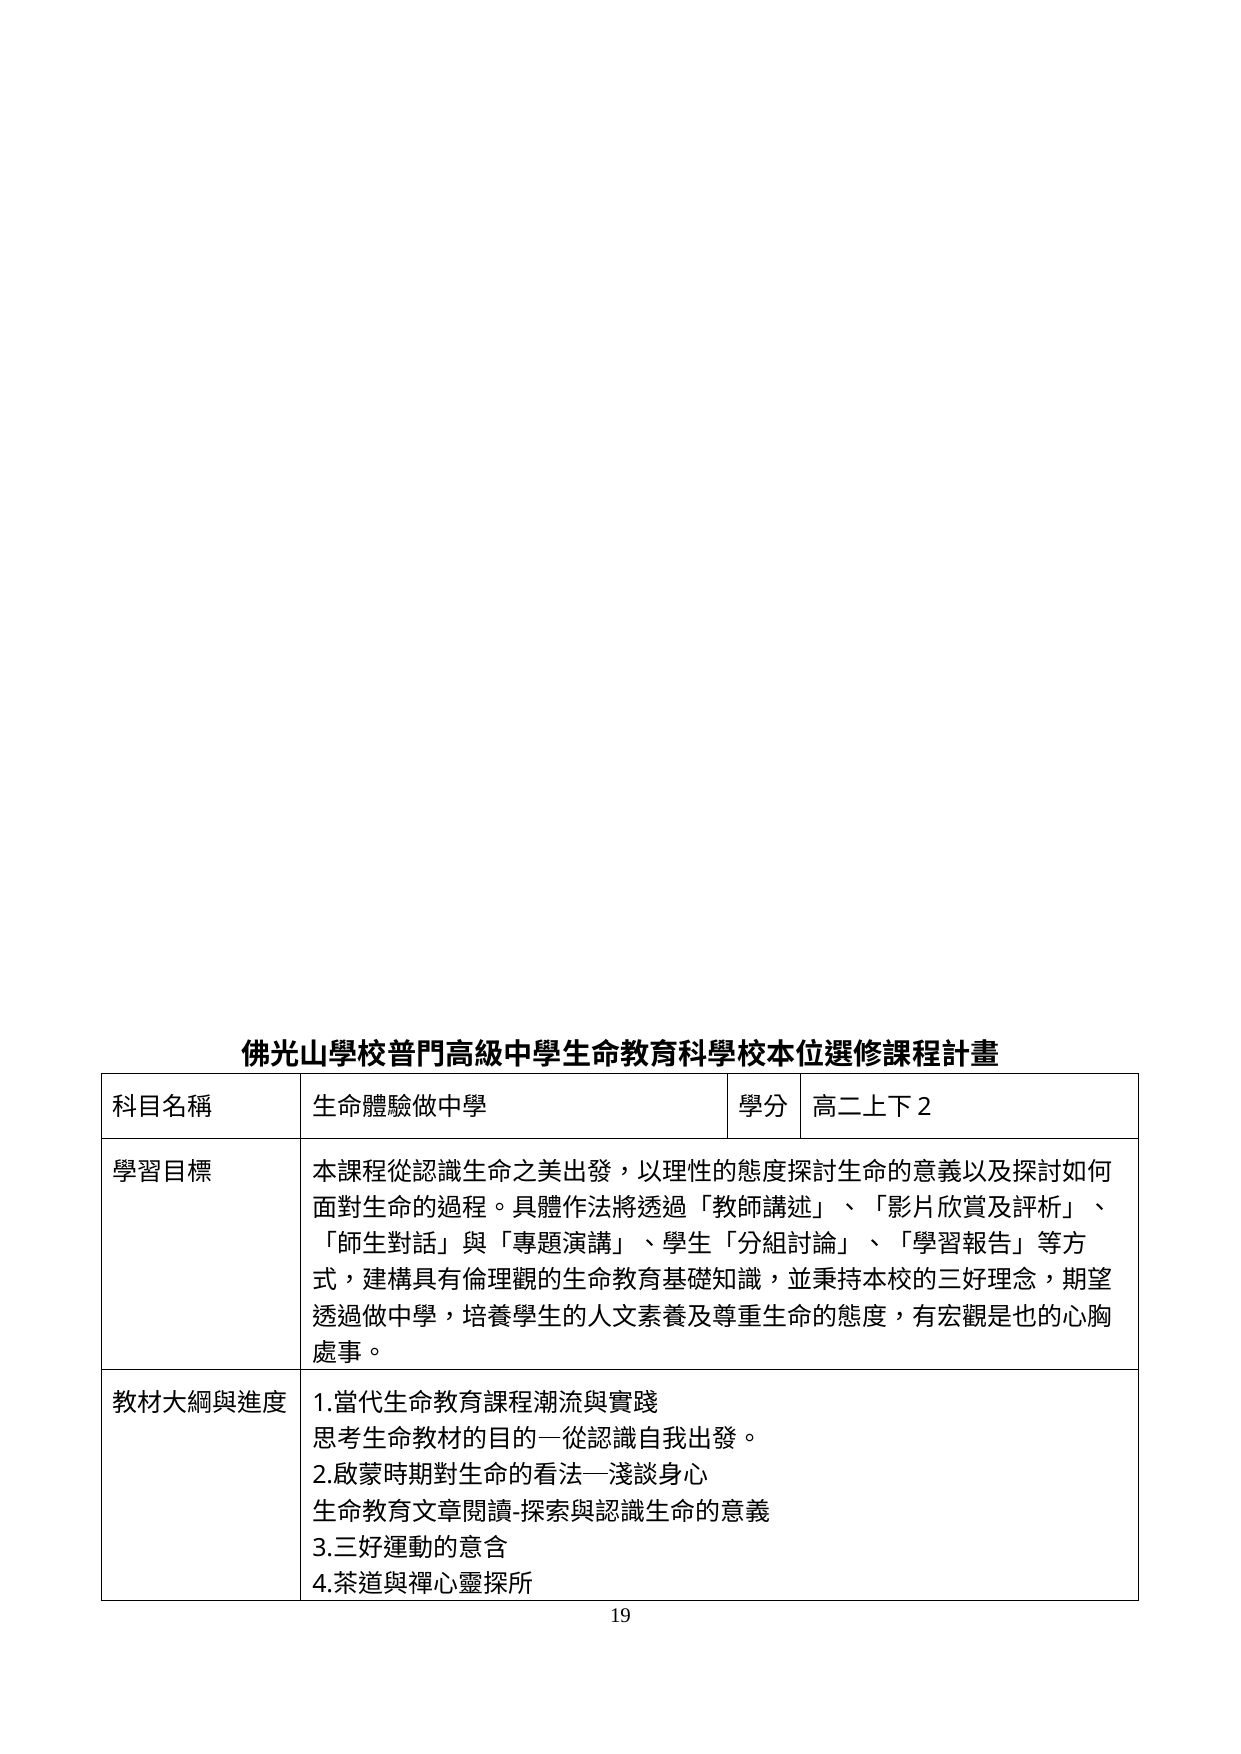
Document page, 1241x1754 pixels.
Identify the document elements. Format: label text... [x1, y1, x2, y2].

table_header 學分 [728, 1074, 800, 1138]
text 佛光山學校普門高級中學生命教育科學校本位選修課程計畫 [59, 1031, 1181, 1073]
table_cell 學習目標 [102, 1139, 300, 1369]
table_cell 1.當代生命教育課程潮流與實踐 思考生命教材的目的—從認識自我出發。 2.啟蒙時期對生命的看法─淺談身心 生命教育文章閱讀-探索與認識生命的意義 3.三好運動的意含 4.茶道與禪心靈探所 [301, 1370, 1138, 1600]
table_cell 教材大綱與進度 [102, 1370, 300, 1600]
table_header 高二上下2 [801, 1074, 1138, 1138]
table_cell 本課程從認識生命之美出發，以理性的態度探討生命的意義以及探討如何面對生命的過程。具體作法將透過「教師講述」、「影片欣賞及評析」、「師生對話」與「專題演講」、學生「分組討論」、「學習報告」等方式，建構具有倫理觀的生命教育基礎知識，並秉持本校的三好理念，期望透過做中學，培養學生的人文素養及尊重生命的態度，有宏觀是也的心胸處事。 [301, 1139, 1138, 1369]
table_header 科目名稱 [102, 1074, 300, 1138]
table_header 生命體驗做中學 [301, 1074, 727, 1138]
